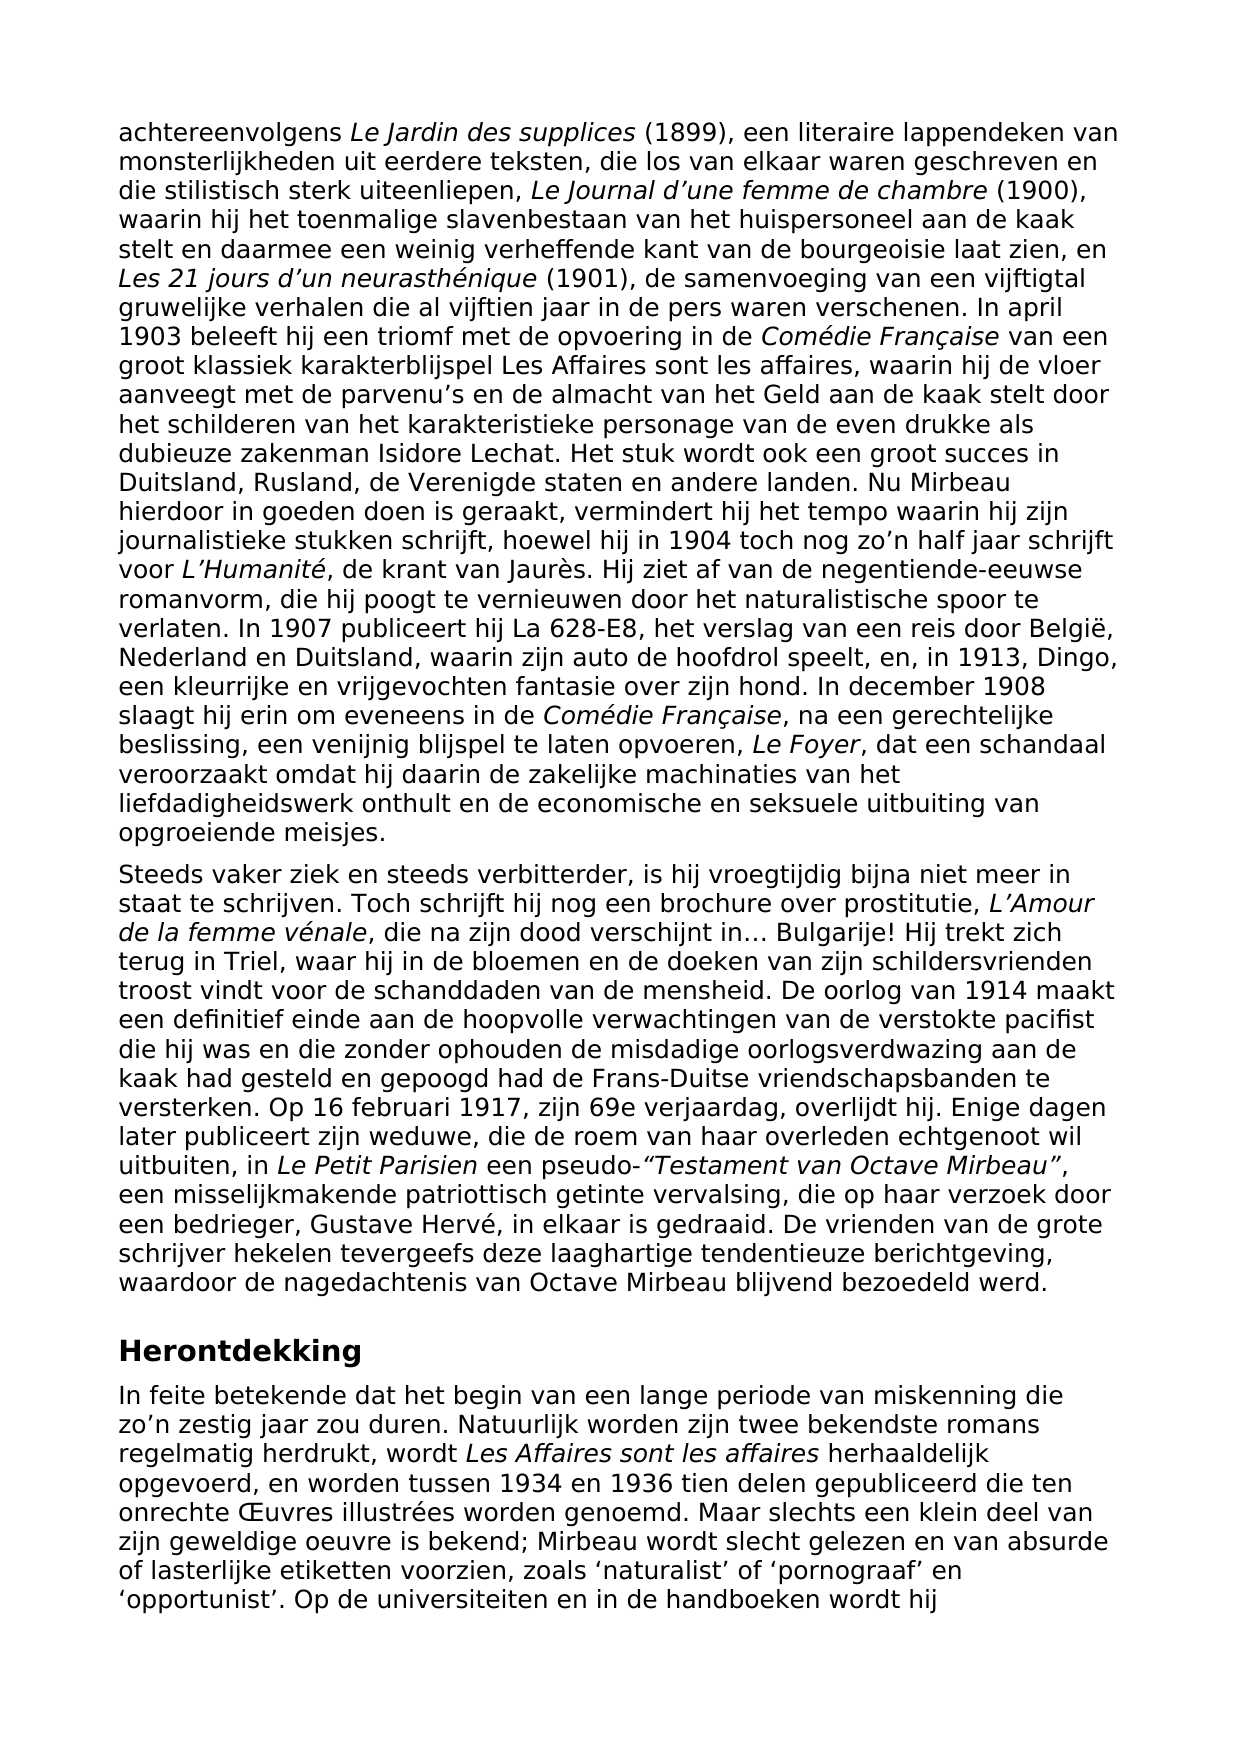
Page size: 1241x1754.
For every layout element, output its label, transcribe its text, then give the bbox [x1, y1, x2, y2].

text achtereenvolgens Le Jardin des supplices (1899), een literaire lappendeken van monsterlijkheden uit eerdere teksten, die los van elkaar waren geschreven en die stilistisch sterk uiteenliepen, Le Journal d’une femme de chambre (1900), waarin hij het toenmalige slavenbestaan van het huispersoneel aan de kaak stelt en daarmee een weinig verheffende kant van de bourgeoisie laat zien, en Les 21 jours d’un neurasthénique (1901), de samenvoeging van een vijftigtal gruwelijke verhalen die al vijftien jaar in de pers waren verschenen. In april 1903 beleeft hij een triomf met de opvoering in de Comédie Française van een groot klassiek karakterblijspel Les Affaires sont les affaires, waarin hij de vloer aanveegt met de parvenu’s en de almacht van het Geld aan de kaak stelt door het schilderen van het karakteristieke personage van de even drukke als dubieuze zakenman Isidore Lechat. Het stuk wordt ook een groot succes in Duitsland, Rusland, de Verenigde staten en andere landen. Nu Mirbeau hierdoor in goeden doen is geraakt, vermindert hij het tempo waarin hij zijn journalistieke stukken schrijft, hoewel hij in 1904 toch nog zo’n half jaar schrijft voor L’Humanité, de krant van Jaurès. Hij ziet af van de negentiende-eeuwse romanvorm, die hij poogt te vernieuwen door het naturalistische spoor te verlaten. In 1907 publiceert hij La 628-E8, het verslag van een reis door België, Nederland en Duitsland, waarin zijn auto de hoofdrol speelt, en, in 1913, Dingo, een kleurrijke en vrijgevochten fantasie over zijn hond. In december 1908 slaagt hij erin om eveneens in de Comédie Française, na een gerechtelijke beslissing, een venijnig blijspel te laten opvoeren, Le Foyer, dat een schandaal veroorzaakt omdat hij daarin de zakelijke machinaties van het liefdadigheidswerk onthult en de economische en seksuele uitbuiting van opgroeiende meisjes. [118, 118, 1122, 847]
subtitle Herontdekking [118, 1335, 1122, 1369]
text Steeds vaker ziek en steeds verbitterder, is hij vroegtijdig bijna niet meer in staat te schrijven. Toch schrijft hij nog een brochure over prostitutie, L’Amour de la femme vénale, die na zijn dood verschijnt in… Bulgarije! Hij trekt zich terug in Triel, waar hij in de bloemen en de doeken van zijn schildersvrienden troost vindt voor de schanddaden van de mensheid. De oorlog van 1914 maakt een definitief einde aan de hoopvolle verwachtingen van de verstokte pacifist die hij was en die zonder ophouden de misdadige oorlogsverdwazing aan de kaak had gesteld en gepoogd had de Frans-Duitse vriendschapsbanden te versterken. Op 16 februari 1917, zijn 69e verjaardag, overlijdt hij. Enige dagen later publiceert zijn weduwe, die de roem van haar overleden echtgenoot wil uitbuiten, in Le Petit Parisien een pseudo-“Testament van Octave Mirbeau”, een misselijkmakende patriottisch getinte vervalsing, die op haar verzoek door een bedrieger, Gustave Hervé, in elkaar is gedraaid. De vrienden van de grote schrijver hekelen tevergeefs deze laaghartige tendentieuze berichtgeving, waardoor de nagedachtenis van Octave Mirbeau blijvend bezoedeld werd. [118, 860, 1122, 1297]
text In feite betekende dat het begin van een lange periode van miskenning die zo’n zestig jaar zou duren. Natuurlijk worden zijn twee bekendste romans regelmatig herdrukt, wordt Les Affaires sont les affaires herhaaldelijk opgevoerd, en worden tussen 1934 en 1936 tien delen gepubliceerd die ten onrechte Œuvres illustrées worden genoemd. Maar slechts een klein deel van zijn geweldige oeuvre is bekend; Mirbeau wordt slecht gelezen en van absurde of lasterlijke etiketten voorzien, zoals ‘naturalist’ of ‘pornograaf’ en ‘opportunist’. Op de universiteiten en in de handboeken wordt hij [118, 1381, 1122, 1614]
